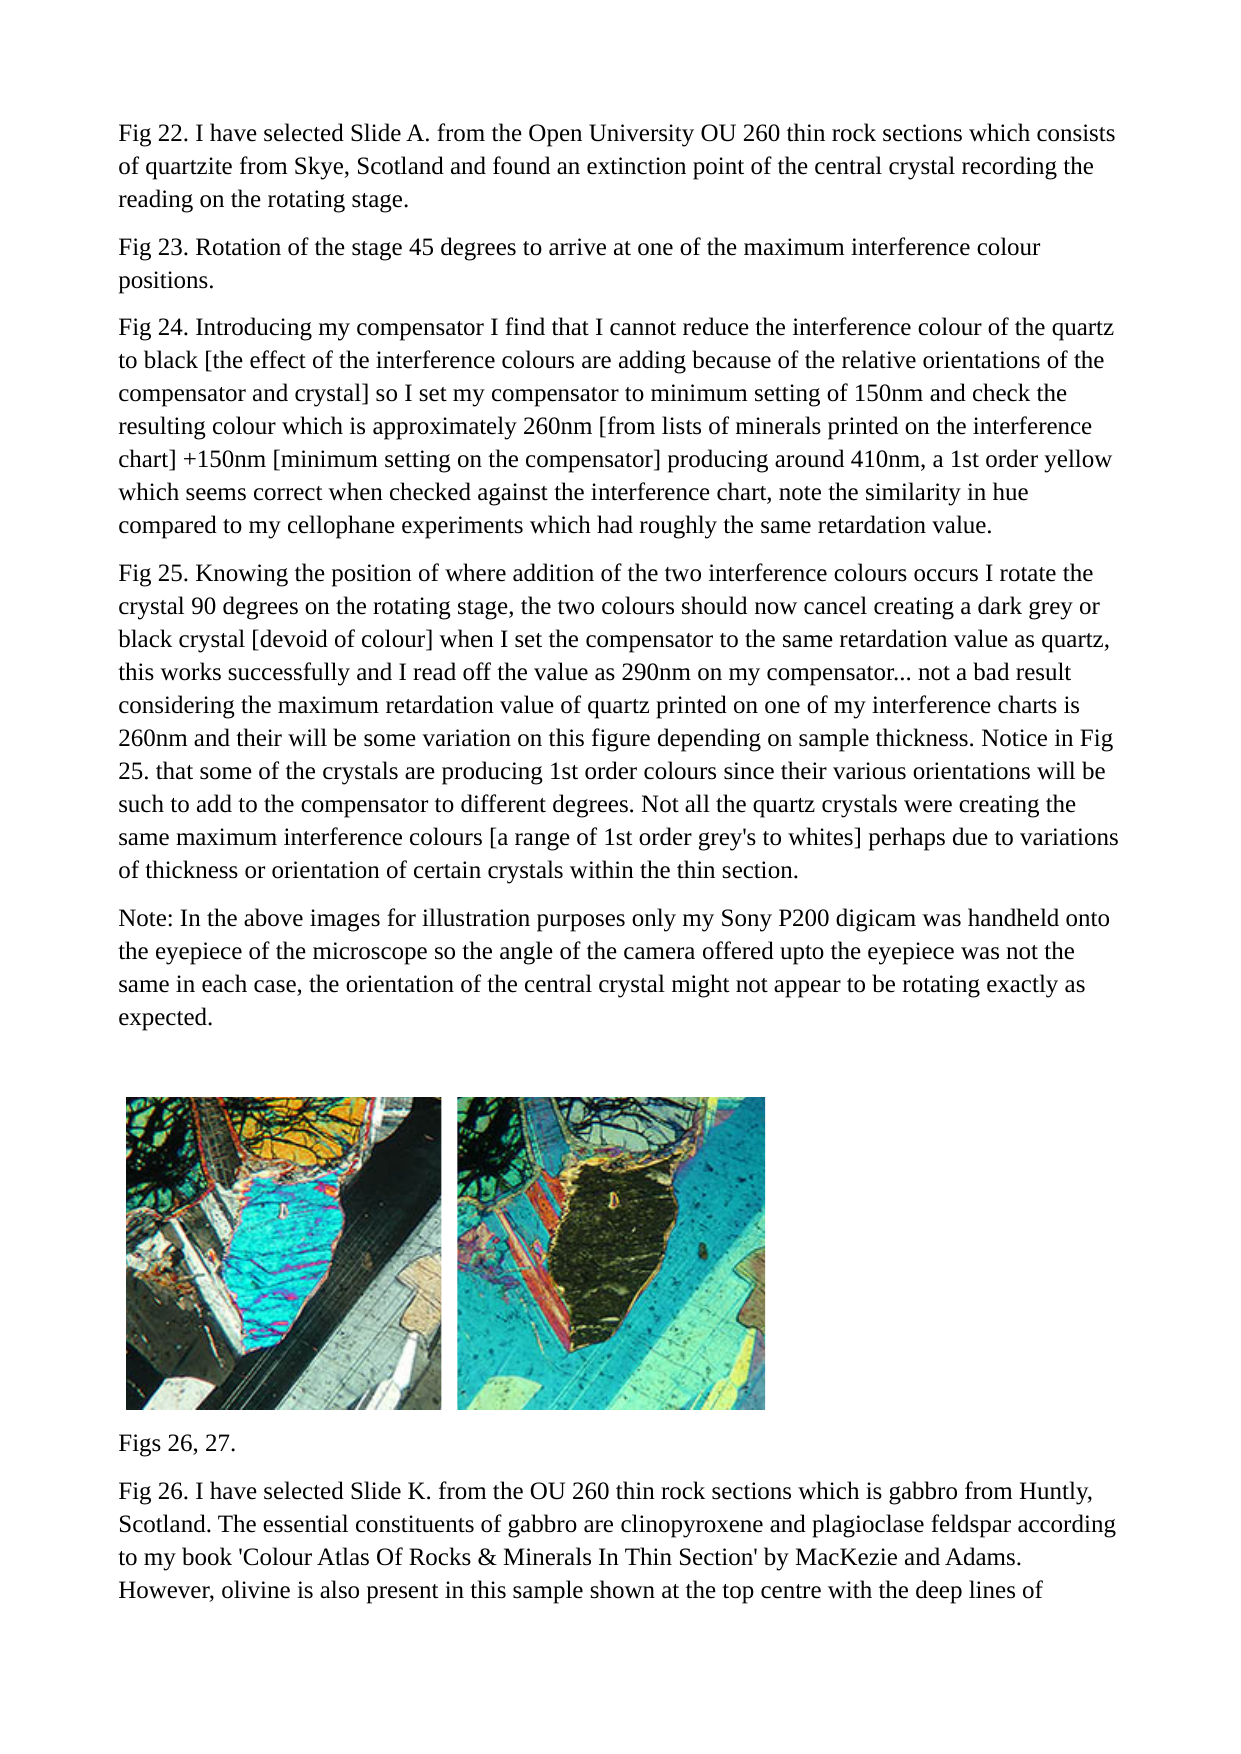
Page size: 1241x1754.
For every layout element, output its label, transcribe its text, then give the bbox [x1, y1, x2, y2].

text Fig 26. I have selected Slide K. from the OU 260 thin rock sections which is gabbro from Huntly, Scotland. The essential constituents of gabbro are clinopyroxene and plagioclase feldspar according to my book 'Colour Atlas Of Rocks & Minerals In Thin Section' by MacKezie and Adams. However, olivine is also present in this sample shown at the top centre with the deep lines of [118, 1476, 1122, 1604]
picture [457, 1097, 765, 1410]
picture [126, 1097, 442, 1410]
text Fig 24. Introducing my compensator I find that I cannot reduce the interference colour of the quartz to black [the effect of the interference colours are adding because of the relative orientations of the compensator and crystal] so I set my compensator to minimum setting of 150nm and check the resulting colour which is approximately 260nm [from lists of minerals printed on the interference chart] +150nm [minimum setting on the compensator] producing around 410nm, a 1st order yellow which seems correct when checked against the interference chart, note the similarity in hue compared to my cellophane experiments which had roughly the same retardation value. [118, 312, 1122, 539]
text Fig 25. Knowing the position of where addition of the two interference colours occurs I rotate the crystal 90 degrees on the rotating stage, the two colours should now cancel creating a dark grey or black crystal [devoid of colour] when I set the compensator to the same retardation value as quartz, this works successfully and I read off the value as 290nm on my compensator... not a bad result considering the maximum retardation value of quartz printed on one of my interference charts is 260nm and their will be some variation on this figure depending on sample thickness. Notice in Fig 25. that some of the crystals are producing 1st order colours since their various orientations will be such to add to the compensator to different degrees. Not all the quartz crystals were creating the same maximum interference colours [a range of 1st order grey's to whites] perhaps due to variations of thickness or orientation of certain crystals within the thin section. [118, 558, 1122, 884]
text Note: In the above images for illustration purposes only my Sony P200 digicam was handheld onto the eyepiece of the microscope so the angle of the camera offered upto the eyepiece was not the same in each case, the orientation of the central crystal might not appear to be rotating exactly as expected. [118, 903, 1122, 1031]
text Fig 22. I have selected Slide A. from the Open University OU 260 thin rock sections which consists of quartzite from Skye, Scotland and found an extinction point of the central crystal recording the reading on the rotating stage. [118, 118, 1122, 213]
text Figs 26, 27. [118, 1428, 1122, 1457]
text Fig 23. Rotation of the stage 45 degrees to arrive at one of the maximum interference colour positions. [118, 232, 1122, 293]
